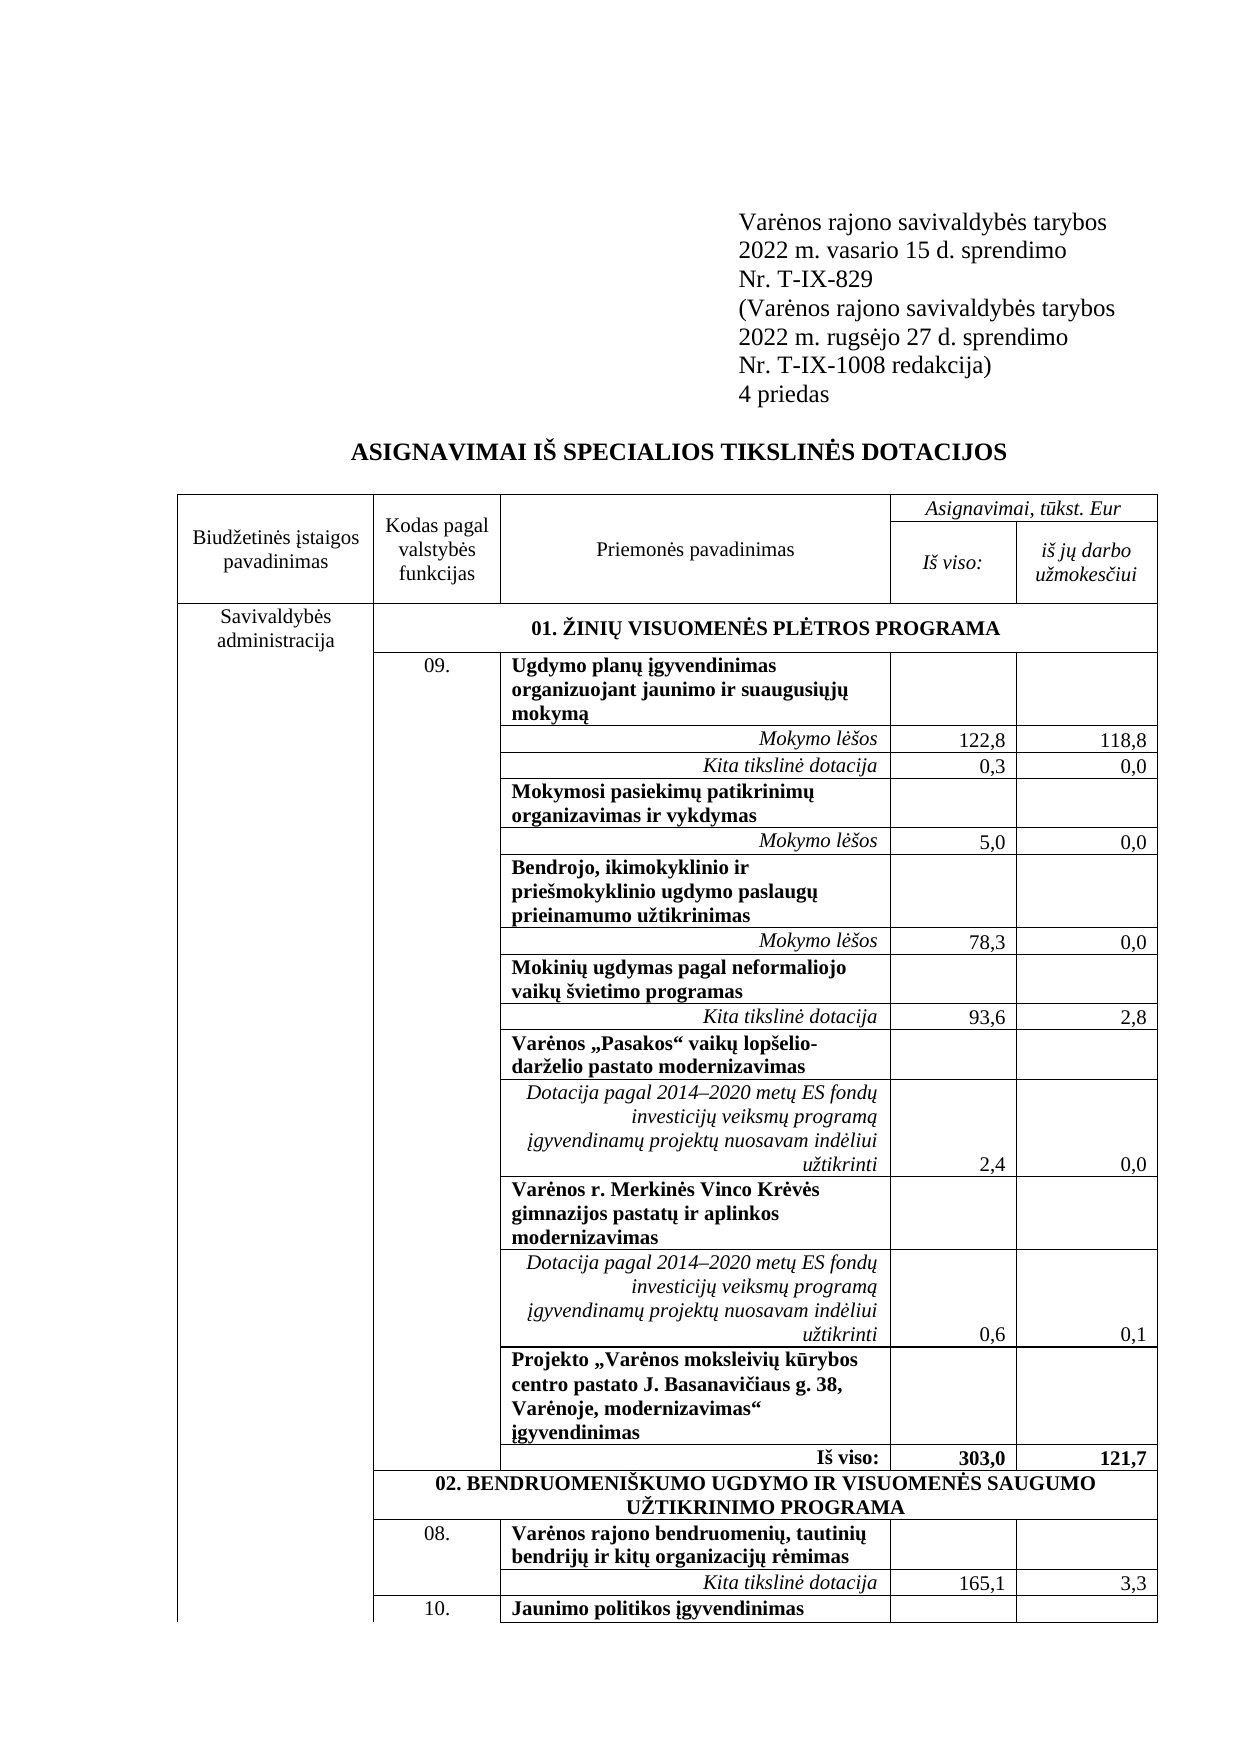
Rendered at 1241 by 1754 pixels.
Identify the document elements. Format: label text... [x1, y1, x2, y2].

table_cell [178, 752, 373, 778]
table_cell [374, 725, 500, 752]
table_cell [178, 1569, 373, 1595]
table_cell Projekto „Varėnos moksleivių kūrybos centro pastato J. Basanavičiaus g. 38, Varėnoje, modernizavimas“ įgyvendinimas [501, 1348, 890, 1444]
table_cell [178, 827, 373, 854]
table_cell [1158, 1470, 1181, 1519]
table_cell [1158, 954, 1181, 1003]
table_cell 0,3 [891, 753, 1016, 778]
table_cell 3,3 [1017, 1570, 1157, 1595]
table_cell 2,8 [1017, 1004, 1157, 1029]
table_cell 0,0 [1017, 828, 1157, 854]
table_cell [1017, 779, 1157, 827]
table_cell [1158, 521, 1181, 549]
table_cell [374, 854, 500, 927]
table_cell Mokymo lėšos [501, 928, 890, 954]
table_cell Iš viso: [501, 1445, 890, 1470]
table_cell 93,6 [891, 1004, 1016, 1029]
table_cell [178, 1003, 373, 1029]
text (Varėnos rajono savivaldybės tarybos [738, 293, 1181, 322]
table_cell [1158, 927, 1181, 954]
table_cell [891, 855, 1016, 927]
table_cell [1158, 1003, 1181, 1029]
table_cell [1017, 1030, 1157, 1078]
text 4 priedas [738, 379, 1181, 408]
table_cell Dotacija pagal 2014–2020 metų ES fondų investicijų veiksmų programą įgyvendinamų projektų nuosavam indėliui užtikrinti [501, 1250, 890, 1346]
table_cell Mokinių ugdymas pagal neformaliojo vaikų švietimo programas [501, 955, 890, 1003]
text Nr. T-IX-1008 redakcija) [738, 350, 1181, 379]
table_cell [178, 1519, 373, 1568]
table_cell Savivaldybės administracija [178, 604, 373, 652]
table_cell 165,1 [891, 1570, 1016, 1595]
table_cell [1158, 827, 1181, 854]
table_cell [374, 1249, 500, 1346]
table_cell 0,0 [1017, 1080, 1157, 1176]
table_cell Ugdymo planų įgyvendinimas organizuojant jaunimo ir suaugusiųjų mokymą [501, 653, 890, 725]
table_cell [891, 1596, 1016, 1622]
table_cell [1158, 1444, 1181, 1470]
table_cell Kita tikslinė dotacija [501, 1004, 890, 1029]
table_cell [178, 854, 373, 927]
table_cell 118,8 [1017, 726, 1157, 752]
table_cell 0,0 [1017, 928, 1157, 954]
table_cell [178, 725, 373, 752]
text 2022 m. vasario 15 d. sprendimo [738, 235, 1181, 264]
table_cell [891, 1177, 1016, 1249]
table_cell [1158, 854, 1181, 927]
table_header Priemonės pavadinimas [501, 495, 890, 603]
table_cell Dotacija pagal 2014–2020 metų ES fondų investicijų veiksmų programą įgyvendinamų projektų nuosavam indėliui užtikrinti [501, 1080, 890, 1176]
table_cell 0,6 [891, 1250, 1016, 1346]
table_cell [374, 1176, 500, 1249]
table_cell Varėnos r. Merkinės Vinco Krėvės gimnazijos pastatų ir aplinkos modernizavimas [501, 1177, 890, 1249]
table_cell [1158, 752, 1181, 778]
table_header Asignavimai, tūkst. Eur [891, 495, 1157, 521]
table_cell [1017, 653, 1157, 725]
table_cell [374, 1003, 500, 1029]
table_cell [374, 778, 500, 827]
table_cell 122,8 [891, 726, 1016, 752]
table_cell Jaunimo politikos įgyvendinimas [501, 1596, 890, 1622]
table_cell [178, 1470, 373, 1519]
table_cell Varėnos rajono bendruomenių, tautinių bendrijų ir kitų organizacijų rėmimas [501, 1520, 890, 1568]
table_header Biudžetinės įstaigos pavadinimas [178, 495, 373, 603]
text Nr. T-IX-829 [738, 264, 1181, 293]
table_cell [374, 927, 500, 954]
table_cell [1158, 550, 1181, 576]
table_cell [178, 1346, 373, 1444]
table_cell [178, 1079, 373, 1176]
text ASIGNAVIMAI IŠ SPECIALIOS TIKSLINĖS DOTACIJOS [177, 437, 1181, 465]
table_cell [1158, 1519, 1181, 1568]
table_cell iš jų darbo užmokesčiui [1017, 522, 1157, 603]
table_cell [1017, 955, 1157, 1003]
table_cell [1017, 1177, 1157, 1249]
text 2022 m. rugsėjo 27 d. sprendimo [738, 322, 1181, 350]
table_cell [1158, 1346, 1181, 1444]
table_header Kodas pagal valstybės funkcijas [374, 495, 500, 603]
table_cell [1158, 1029, 1181, 1078]
table_cell Mokymo lėšos [501, 726, 890, 752]
table_cell Varėnos „Pasakos“ vaikų lopšelio-darželio pastato modernizavimas [501, 1030, 890, 1078]
table_cell [1158, 576, 1181, 603]
table_cell [1158, 725, 1181, 752]
table_header [1158, 494, 1181, 521]
table_cell [178, 927, 373, 954]
table_cell [891, 955, 1016, 1003]
table_cell Mokymosi pasiekimų patikrinimų organizavimas ir vykdymas [501, 779, 890, 827]
table_cell [1158, 1595, 1181, 1622]
table_cell Kita tikslinė dotacija [501, 753, 890, 778]
table_cell [178, 1595, 373, 1622]
table_cell 121,7 [1017, 1445, 1157, 1470]
table_cell [1017, 1348, 1157, 1444]
table_cell [374, 1029, 500, 1078]
table_cell Mokymo lėšos [501, 828, 890, 854]
table_cell 2,4 [891, 1080, 1016, 1176]
table_cell [374, 752, 500, 778]
table_cell [178, 778, 373, 827]
table_cell 01. ŽINIŲ VISUOMENĖS PLĖTROS PROGRAMA [374, 604, 1157, 652]
table_cell [891, 779, 1016, 827]
table_cell [1158, 1079, 1181, 1176]
table_cell [178, 1176, 373, 1249]
table_cell [891, 1520, 1016, 1568]
table_cell [1158, 603, 1181, 652]
table_cell [178, 1444, 373, 1470]
table_cell 08. [374, 1520, 500, 1568]
table_cell [891, 1030, 1016, 1078]
table_cell [178, 954, 373, 1003]
table_cell [1158, 652, 1181, 725]
table_cell [374, 954, 500, 1003]
table_cell [374, 1569, 500, 1595]
table_cell [178, 652, 373, 725]
table_cell 09. [374, 653, 500, 725]
table_cell [374, 1444, 500, 1470]
table_cell [178, 1249, 373, 1346]
table_cell [1158, 778, 1181, 827]
text Varėnos rajono savivaldybės tarybos [738, 207, 1181, 235]
table_cell Iš viso: [891, 522, 1016, 603]
table_cell [178, 1029, 373, 1078]
table_cell 02. BENDRUOMENIŠKUMO UGDYMO IR VISUOMENĖS SAUGUMO UŽTIKRINIMO PROGRAMA [374, 1471, 1157, 1519]
table_cell [891, 653, 1016, 725]
table_cell [1158, 1249, 1181, 1346]
table_cell [1158, 1176, 1181, 1249]
table_cell [374, 827, 500, 854]
table_cell [374, 1346, 500, 1444]
table_cell 0,1 [1017, 1250, 1157, 1346]
table_cell [1017, 1596, 1157, 1622]
table_cell [1158, 1569, 1181, 1595]
table_cell 0,0 [1017, 753, 1157, 778]
table_cell Kita tikslinė dotacija [501, 1570, 890, 1595]
table_cell [891, 1348, 1016, 1444]
table_cell [1017, 855, 1157, 927]
table_cell 78,3 [891, 928, 1016, 954]
table_cell [374, 1079, 500, 1176]
table_cell Bendrojo, ikimokyklinio ir priešmokyklinio ugdymo paslaugų prieinamumo užtikrinimas [501, 855, 890, 927]
table_cell 303,0 [891, 1445, 1016, 1470]
table_cell 5,0 [891, 828, 1016, 854]
table_cell [1017, 1520, 1157, 1568]
table_cell 10. [374, 1596, 500, 1622]
